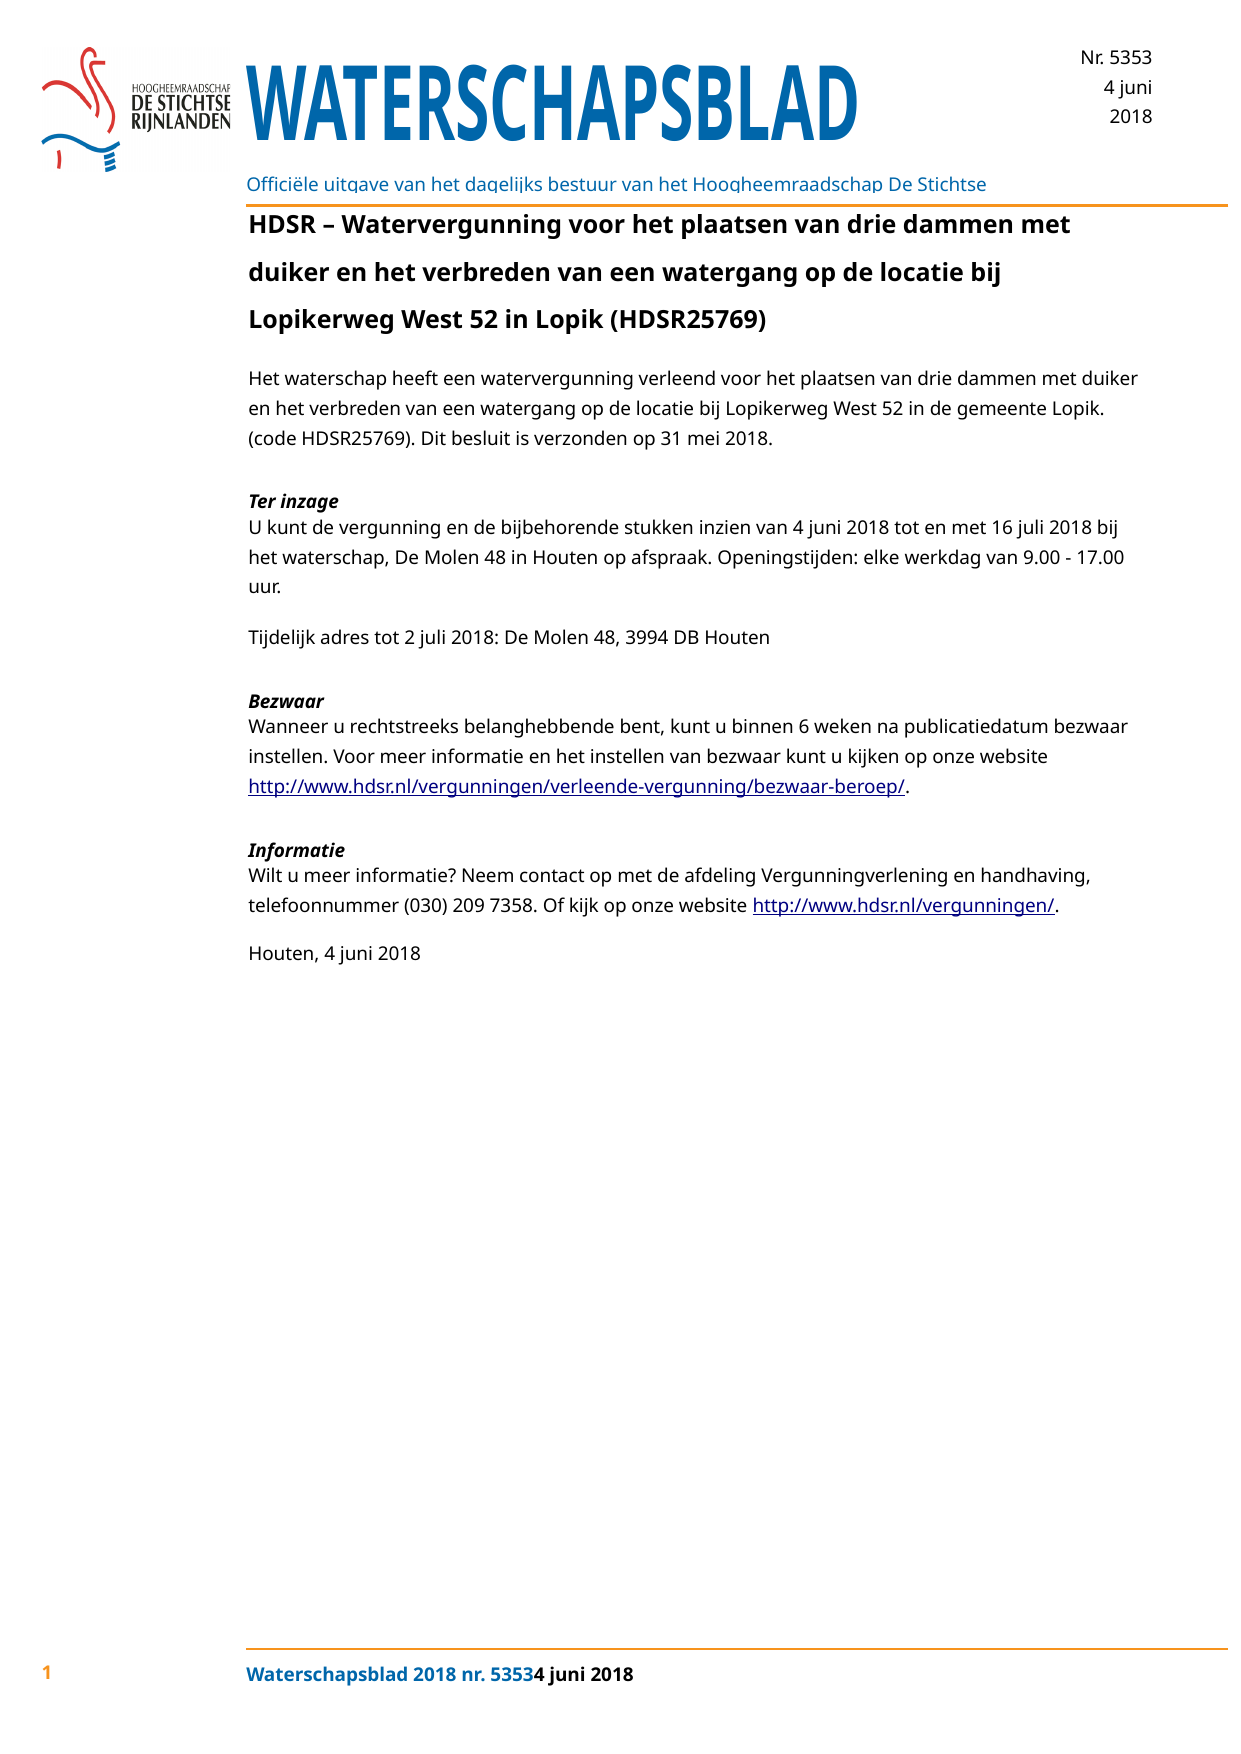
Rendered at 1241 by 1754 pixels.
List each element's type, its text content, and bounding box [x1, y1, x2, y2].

text Bezwaar [248, 688, 1152, 714]
text Tijdelijk adres tot 2 juli 2018: De Molen 48, 3994 DB Houten [248, 624, 1152, 650]
text U kunt de vergunning en de bijbehorende stukken inzien van 4 juni 2018 tot en met 16 juli 2018 bij het waterschap, De Molen 48 in Houten op afspraak. Openingstijden: elke werkdag van 9.00 - 17.00 uur. [248, 514, 1152, 599]
text Ter inzage [248, 489, 1152, 514]
text Wanneer u rechtstreeks belanghebbende bent, kunt u binnen 6 weken na publicatiedatum bezwaar instellen. Voor meer informatie en het instellen van bezwaar kunt u kijken op onze website http://www.hdsr.nl/vergunningen/verleende-vergunning/bezwaar-beroep/. [248, 714, 1152, 798]
text Wilt u meer informatie? Neem contact op met de afdeling Vergunningverlening en handhaving, telefoonnummer (030) 209 7358. Of kijk op onze website http://www.hdsr.nl/vergunningen/. [248, 862, 1152, 918]
text Houten, 4 juni 2018 [248, 940, 1152, 966]
text Het waterschap heeft een watervergunning verleend voor het plaatsen van drie dammen met duiker en het verbreden van een watergang op de locatie bij Lopikerweg West 52 in de gemeente Lopik. (code HDSR25769). Dit besluit is verzonden op 31 mei 2018. [248, 366, 1152, 450]
picture [41, 47, 231, 172]
text Informatie [248, 837, 1152, 862]
text HDSR – Watervergunning voor het plaatsen van drie dammen met duiker en het verbreden van een watergang op de locatie bij Lopikerweg West 52 in Lopik (HDSR25769) [248, 207, 1152, 336]
